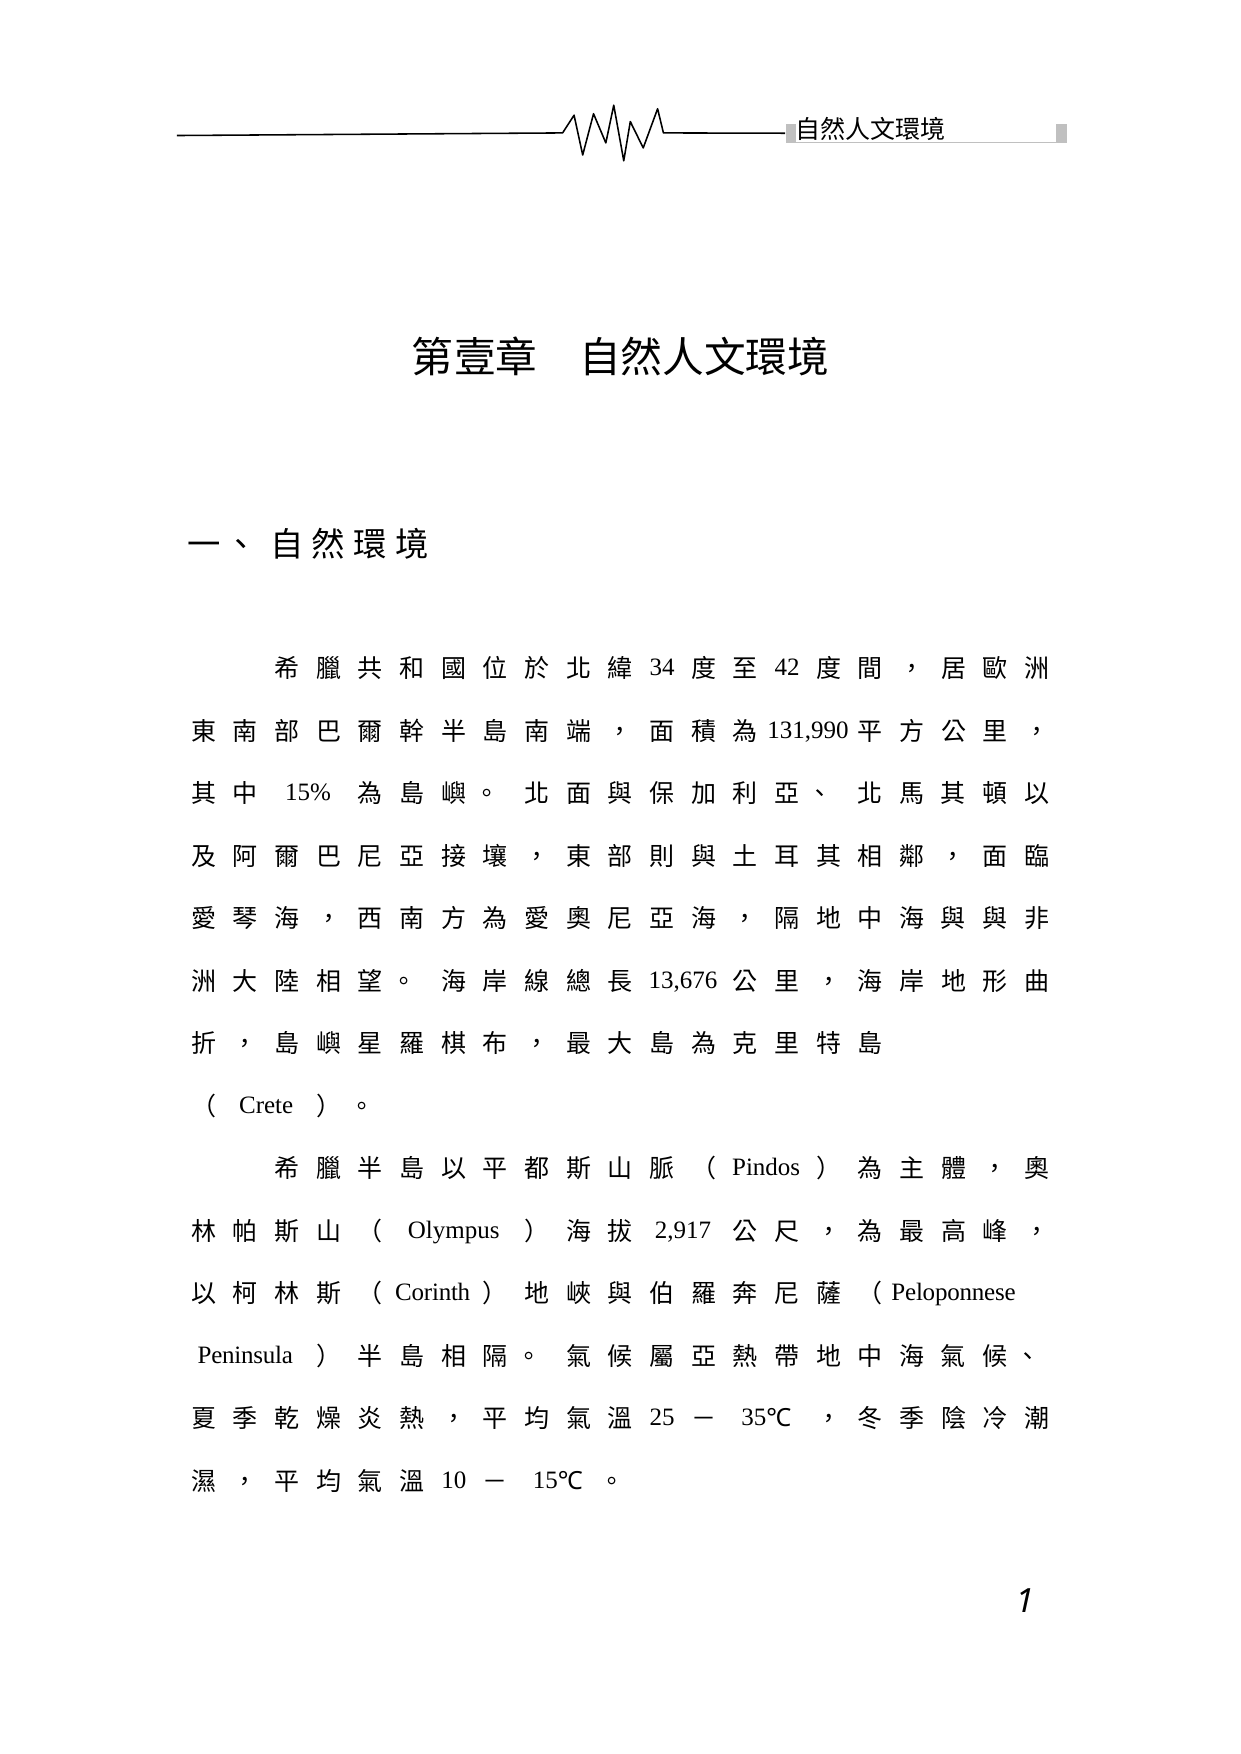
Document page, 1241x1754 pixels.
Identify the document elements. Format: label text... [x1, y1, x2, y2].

text 希臘半島以平都斯山脈（Pindos）為主體，奧林帕斯山（Olympus）海拔2,917公尺，為最高峰，以柯林斯（Corinth）地峽與伯羅奔尼薩（Peloponnese Peninsula）半島相隔。氣候屬亞熱帶地中海氣候、夏季乾燥炎熱，平均氣溫25－35℃，冬季陰冷潮濕，平均氣溫10－15℃。 [183, 1125, 1058, 1500]
text 第壹章 自然人文環境 [183, 313, 1058, 375]
text 一、自然環境 [183, 500, 1058, 563]
text 希臘共和國位於北緯34度至42度間，居歐洲東南部巴爾幹半島南端，面積為131,990平方公里，其中15%為島嶼。北面與保加利亞、北馬其頓以及阿爾巴尼亞接壤，東部則與土耳其相鄰，面臨愛琴海，西南方為愛奧尼亞海，隔地中海與與非洲大陸相望。海岸線總長13,676公里，海岸地形曲折，島嶼星羅棋布，最大島為克里特島（Crete）。 [183, 625, 1058, 1125]
